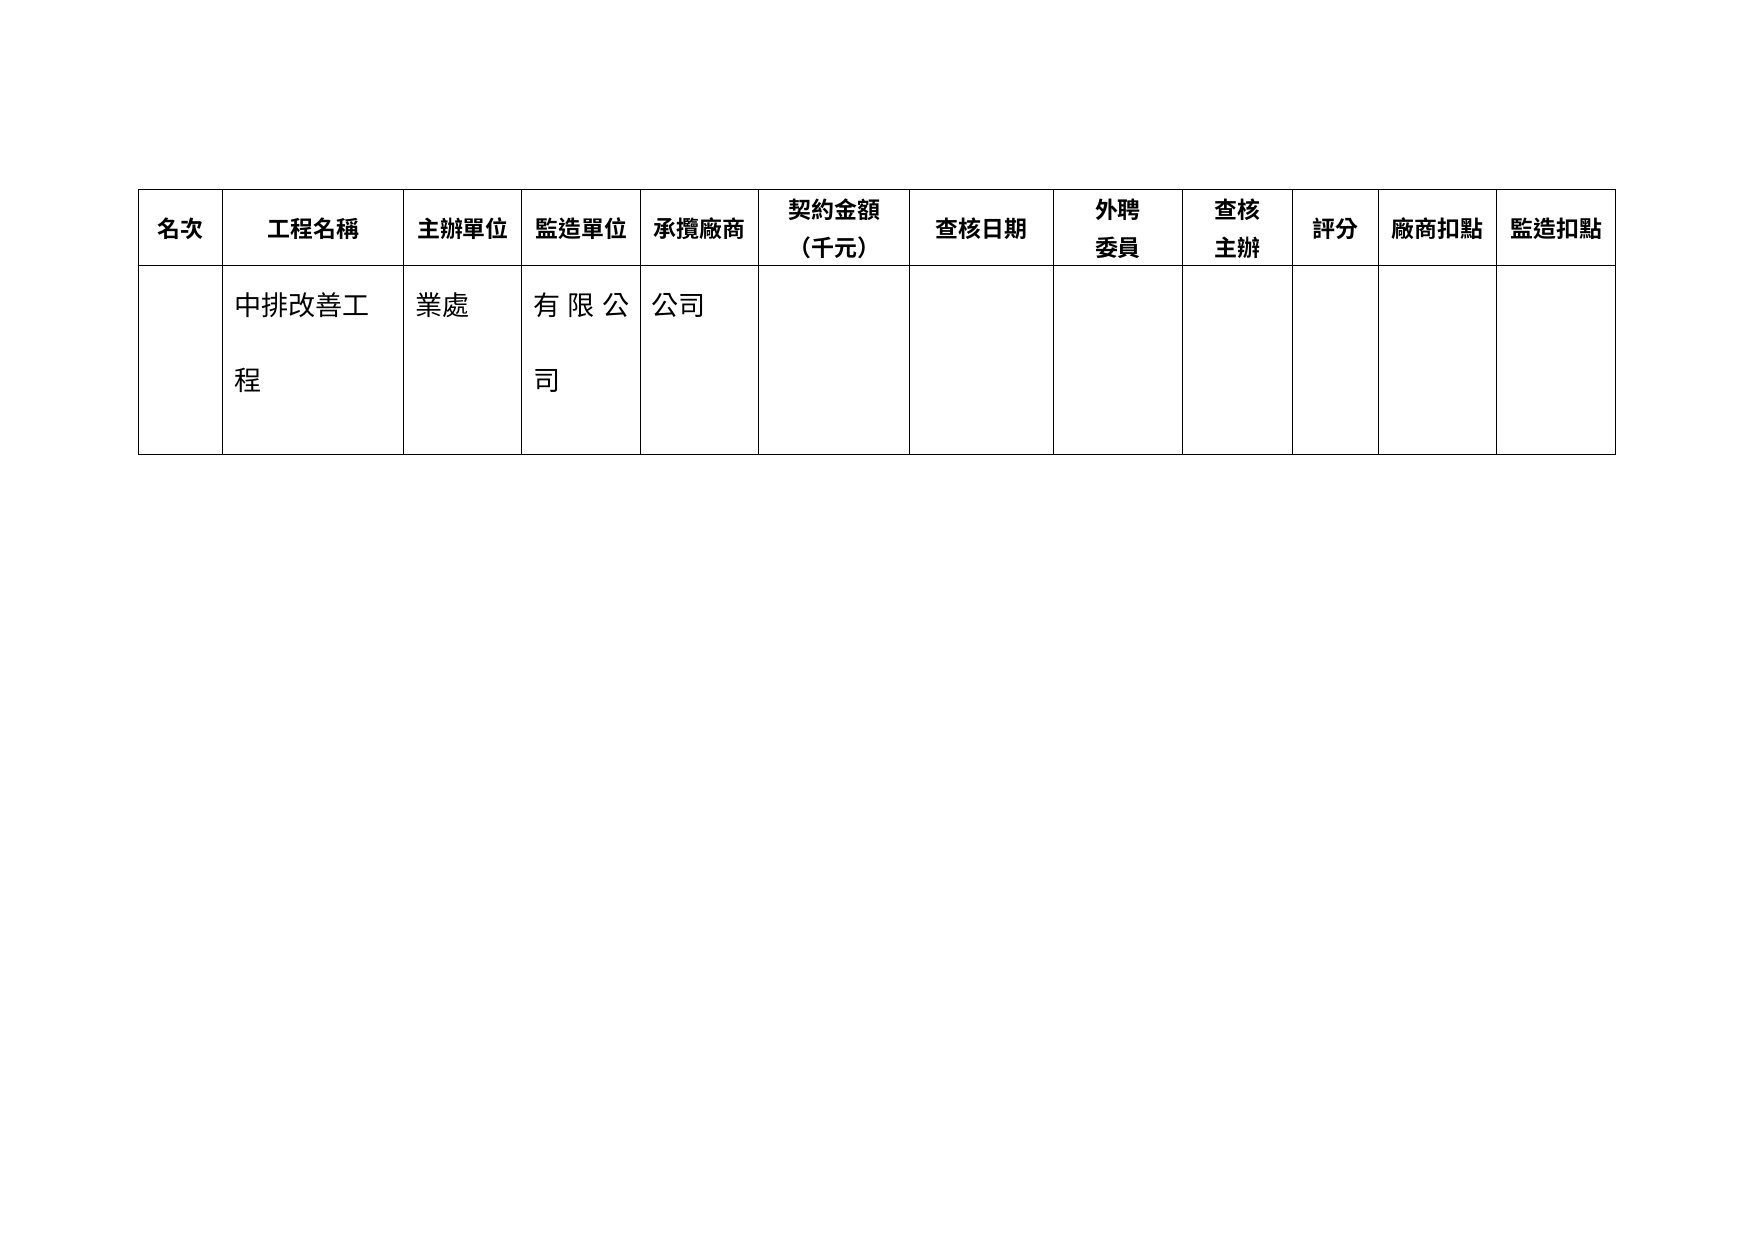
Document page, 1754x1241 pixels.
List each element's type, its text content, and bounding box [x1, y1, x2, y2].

table_header 查核 主辦 [1183, 190, 1292, 265]
table_cell [1054, 266, 1182, 453]
table_cell [1183, 266, 1292, 453]
table_cell [1293, 266, 1378, 453]
table_header 承攬廠商 [641, 190, 758, 265]
table_cell [139, 266, 222, 453]
table_header 監造單位 [522, 190, 640, 265]
table_cell [1497, 266, 1615, 453]
table_header 廠商扣點 [1379, 190, 1496, 265]
table_cell 中排改善工程 [223, 266, 403, 453]
table_header 監造扣點 [1497, 190, 1615, 265]
table_cell 公司 [641, 266, 758, 453]
table_cell [910, 266, 1053, 453]
table_header 契約金額 （千元） [759, 190, 909, 265]
table_cell 有限公司 [522, 266, 640, 453]
table_header 名次 [139, 190, 222, 265]
table_cell 業處 [404, 266, 521, 453]
table_header 工程名稱 [223, 190, 403, 265]
table_header 主辦單位 [404, 190, 521, 265]
table_header 評分 [1293, 190, 1378, 265]
table_cell [1379, 266, 1496, 453]
table_header 外聘 委員 [1054, 190, 1182, 265]
table_header 查核日期 [910, 190, 1053, 265]
table_cell [759, 266, 909, 453]
